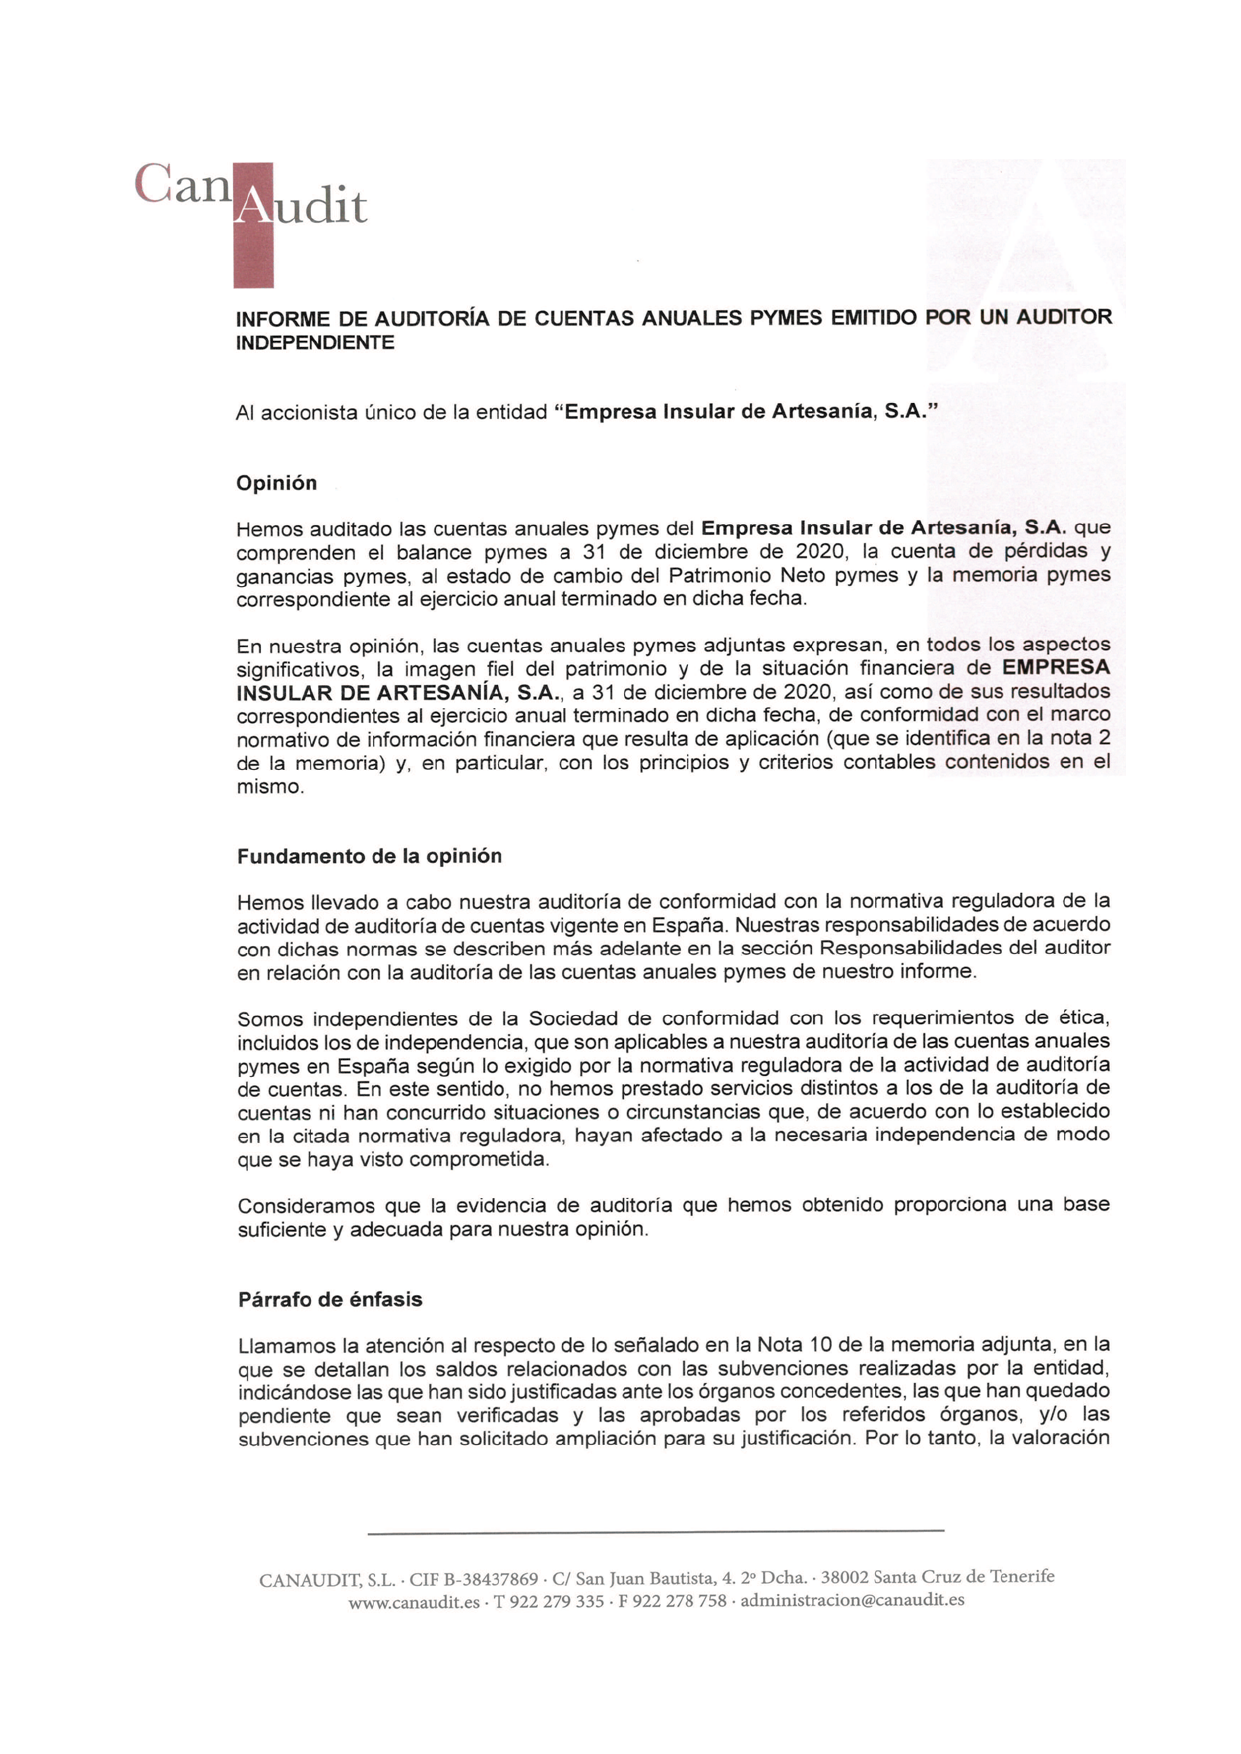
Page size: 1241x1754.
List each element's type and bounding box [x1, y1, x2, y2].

picture [122, 157, 1127, 1628]
